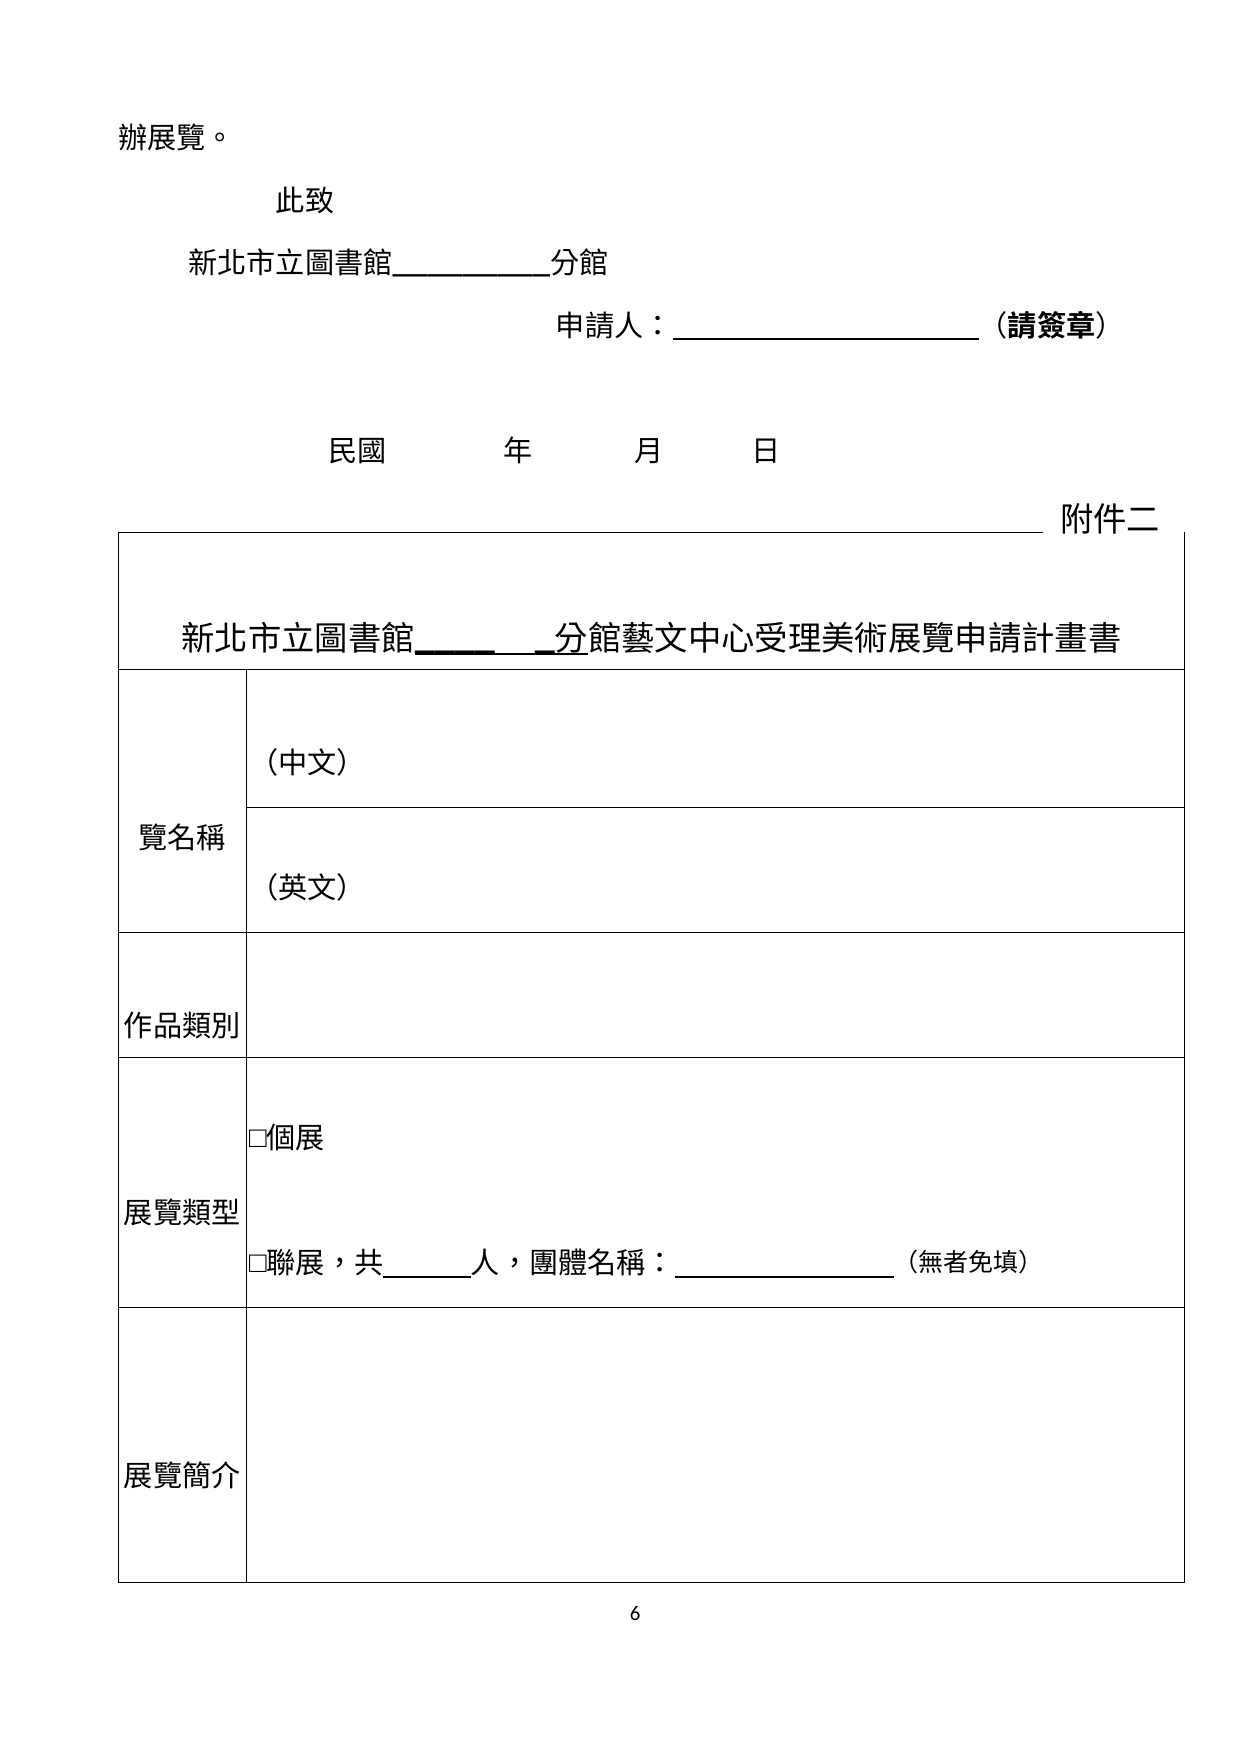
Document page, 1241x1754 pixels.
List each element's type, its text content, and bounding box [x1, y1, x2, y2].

table_cell 展覽類型 [119, 1058, 246, 1307]
text 新北市立圖書館_________分館 [118, 219, 1152, 282]
table_cell □個展 □聯展，共 人，團體名稱： （無者免填） [247, 1058, 1184, 1307]
table_cell [247, 933, 1184, 1057]
text 申請人： （請簽章） [118, 282, 1152, 344]
table_cell （中文） [247, 670, 1184, 807]
text 辦展覽。 [118, 94, 1152, 157]
table_cell 覽名稱 [119, 670, 246, 932]
table_cell [247, 1308, 1184, 1582]
text 此致 [118, 157, 1152, 219]
text 民國 年 月 日 [118, 407, 1152, 469]
table_cell （英文） [247, 808, 1184, 932]
table_cell 作品類別 [119, 933, 246, 1057]
table_header 新北市立圖書館____ _分館藝文中心受理美術展覽申請計畫書 [1045, 485, 1182, 557]
table_cell 展覽簡介 [119, 1308, 246, 1582]
table_header 新北市立圖書館____ _分館藝文中心受理美術展覽申請計畫書 [119, 533, 1184, 669]
